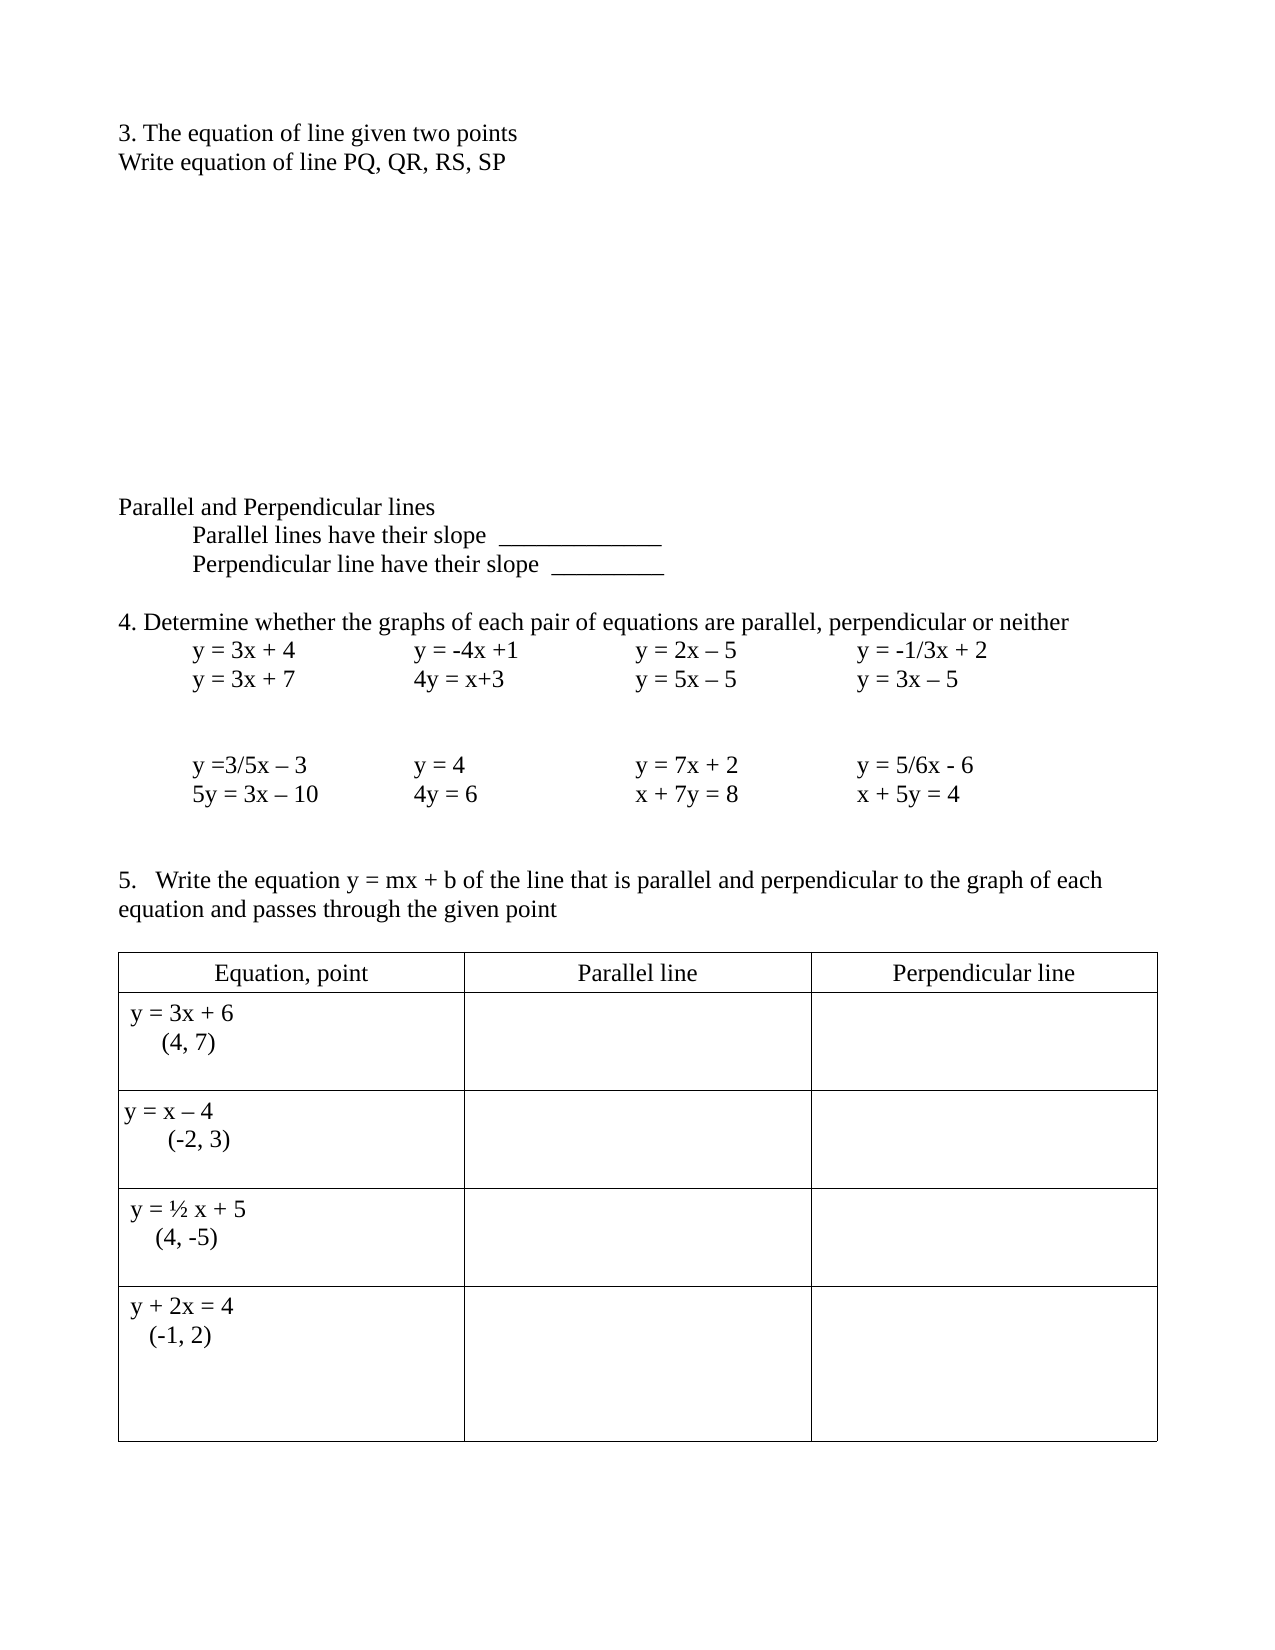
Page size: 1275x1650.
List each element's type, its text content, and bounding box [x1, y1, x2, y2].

table_cell [812, 1091, 1157, 1188]
table_cell y = 3x + 6 (4, 7) [119, 993, 464, 1090]
text y = 3x + 4 y = -4x +1 y = 2x – 5 y = -1/3x + 2 [118, 636, 1157, 664]
table_header Equation, point [119, 953, 464, 992]
text 4. Determine whether the graphs of each pair of equations are parallel, perpendicular or neither [118, 607, 1157, 636]
table_cell y + 2x = 4 (-1, 2) [119, 1287, 464, 1441]
table_cell y = ½ x + 5 (4, -5) [119, 1189, 464, 1286]
text 3. The equation of line given two points [118, 118, 1157, 147]
text Parallel and Perpendicular lines [118, 492, 1157, 521]
table_header Perpendicular line [812, 953, 1157, 992]
table_cell [812, 1287, 1157, 1441]
table_cell [812, 1189, 1157, 1286]
text 5. Write the equation y = mx + b of the line that is parallel and perpendicular to the graph of each equation and passes through the given point [118, 866, 1157, 923]
table_cell [812, 993, 1157, 1090]
table_cell [465, 1287, 811, 1441]
table_cell [465, 1189, 811, 1286]
table_cell [465, 993, 811, 1090]
text y =3/5x – 3 y = 4 y = 7x + 2 y = 5/6x - 6 [118, 751, 1157, 779]
table_cell [465, 1091, 811, 1188]
text y = 3x + 7 4y = x+3 y = 5x – 5 y = 3x – 5 [118, 664, 1157, 693]
text 5y = 3x – 10 4y = 6 x + 7y = 8 x + 5y = 4 [118, 779, 1157, 808]
table_header Parallel line [465, 953, 811, 992]
table_cell y = x – 4 (-2, 3) [119, 1091, 464, 1188]
text Write equation of line PQ, QR, RS, SP [118, 147, 1157, 176]
text Parallel lines have their slope _____________ [118, 521, 1157, 549]
text Perpendicular line have their slope _________ [118, 549, 1157, 578]
